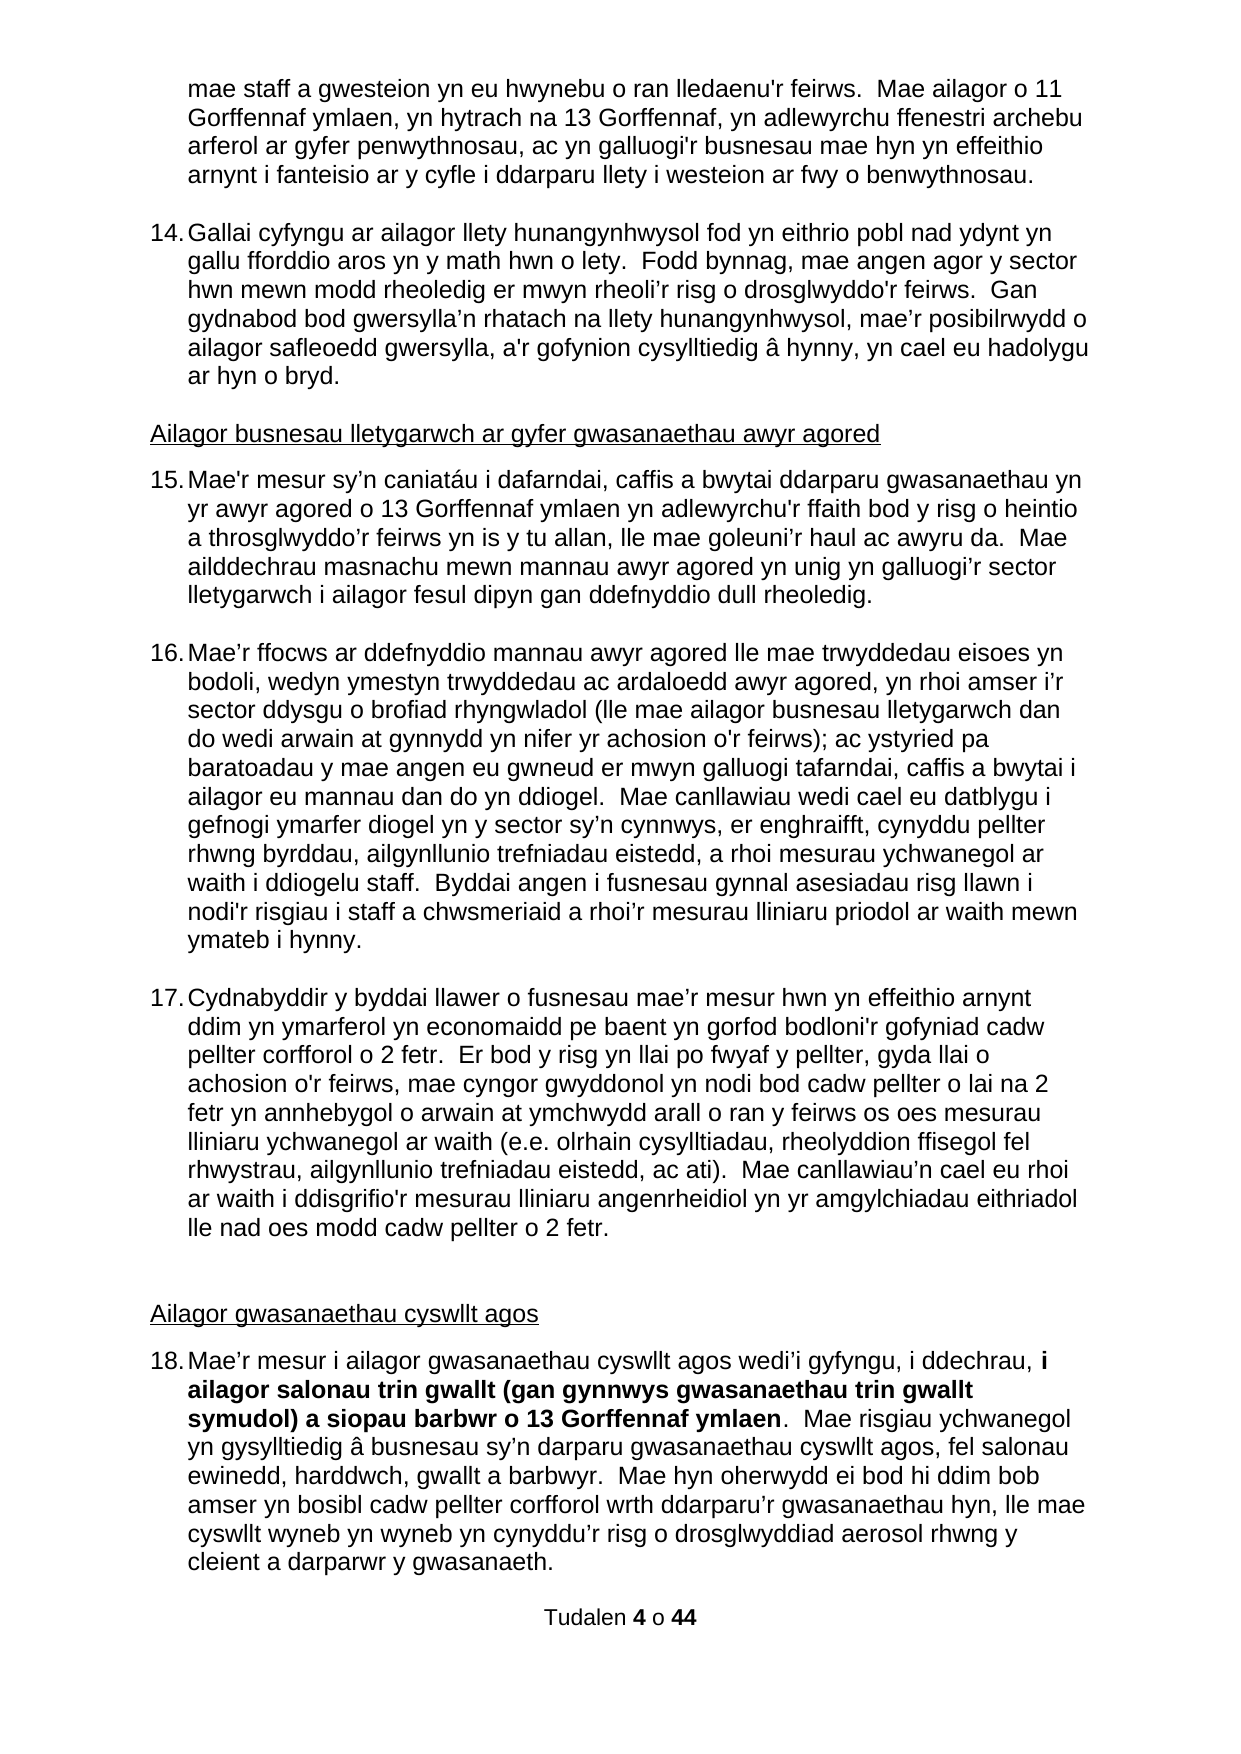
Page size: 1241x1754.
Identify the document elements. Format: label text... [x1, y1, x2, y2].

list Cydnabyddir y byddai llawer o fusnesau mae’r mesur hwn yn effeithio arnynt ddim yn ymarferol yn economaidd pe baent yn gorfod bodloni'r gofyniad cadw pellter corfforol o 2 fetr. Er bod y risg yn llai po fwyaf y pellter, gyda llai o achosion o'r feirws, mae cyngor gwyddonol yn nodi bod cadw pellter o lai na 2 fetr yn annhebygol o arwain at ymchwydd arall o ran y feirws os oes mesurau lliniaru ychwanegol ar waith (e.e. olrhain cysylltiadau, rheolyddion ffisegol fel rhwystrau, ailgynllunio trefniadau eistedd, ac ati). Mae canllawiau’n cael eu rhoi ar waith i ddisgrifio'r mesurau lliniaru angenrheidiol yn yr amgylchiadau eithriadol lle nad oes modd cadw pellter o 2 fetr. [150, 983, 1090, 1242]
list Gallai cyfyngu ar ailagor llety hunangynhwysol fod yn eithrio pobl nad ydynt yn gallu fforddio aros yn y math hwn o lety. Fodd bynnag, mae angen agor y sector hwn mewn modd rheoledig er mwyn rheoli’r risg o drosglwyddo'r feirws. Gan gydnabod bod gwersylla’n rhatach na llety hunangynhwysol, mae’r posibilrwydd o ailagor safleoedd gwersylla, a'r gofynion cysylltiedig â hynny, yn cael eu hadolygu ar hyn o bryd. [150, 217, 1090, 390]
text Ailagor gwasanaethau cyswllt agos [150, 1299, 1090, 1328]
list Mae'r mesur sy’n caniatáu i dafarndai, caffis a bwytai ddarparu gwasanaethau yn yr awyr agored o 13 Gorffennaf ymlaen yn adlewyrchu'r ffaith bod y risg o heintio a throsglwyddo’r feirws yn is y tu allan, lle mae goleuni’r haul ac awyru da. Mae ailddechrau masnachu mewn mannau awyr agored yn unig yn galluogi’r sector lletygarwch i ailagor fesul dipyn gan ddefnyddio dull rheoledig. [150, 466, 1090, 609]
list Mae’r ffocws ar ddefnyddio mannau awyr agored lle mae trwyddedau eisoes yn bodoli, wedyn ymestyn trwyddedau ac ardaloedd awyr agored, yn rhoi amser i’r sector ddysgu o brofiad rhyngwladol (lle mae ailagor busnesau lletygarwch dan do wedi arwain at gynnydd yn nifer yr achosion o'r feirws); ac ystyried pa baratoadau y mae angen eu gwneud er mwyn galluogi tafarndai, caffis a bwytai i ailagor eu mannau dan do yn ddiogel. Mae canllawiau wedi cael eu datblygu i gefnogi ymarfer diogel yn y sector sy’n cynnwys, er enghraifft, cynyddu pellter rhwng byrddau, ailgynllunio trefniadau eistedd, a rhoi mesurau ychwanegol ar waith i ddiogelu staff. Byddai angen i fusnesau gynnal asesiadau risg llawn i nodi'r risgiau i staff a chwsmeriaid a rhoi’r mesurau lliniaru priodol ar waith mewn ymateb i hynny. [150, 638, 1090, 954]
text Ailagor busnesau lletygarwch ar gyfer gwasanaethau awyr agored [150, 419, 1090, 447]
list mae staff a gwesteion yn eu hwynebu o ran lledaenu'r feirws. Mae ailagor o 11 Gorffennaf ymlaen, yn hytrach na 13 Gorffennaf, yn adlewyrchu ffenestri archebu arferol ar gyfer penwythnosau, ac yn galluogi'r busnesau mae hyn yn effeithio arnynt i fanteisio ar y cyfle i ddarparu llety i westeion ar fwy o benwythnosau. [150, 74, 1090, 189]
list Mae’r mesur i ailagor gwasanaethau cyswllt agos wedi’i gyfyngu, i ddechrau, i ailagor salonau trin gwallt (gan gynnwys gwasanaethau trin gwallt symudol) a siopau barbwr o 13 Gorffennaf ymlaen. Mae risgiau ychwanegol yn gysylltiedig â busnesau sy’n darparu gwasanaethau cyswllt agos, fel salonau ewinedd, harddwch, gwallt a barbwyr. Mae hyn oherwydd ei bod hi ddim bob amser yn bosibl cadw pellter corfforol wrth ddarparu’r gwasanaethau hyn, lle mae cyswllt wyneb yn wyneb yn cynyddu’r risg o drosglwyddiad aerosol rhwng y cleient a darparwr y gwasanaeth. [150, 1346, 1090, 1576]
